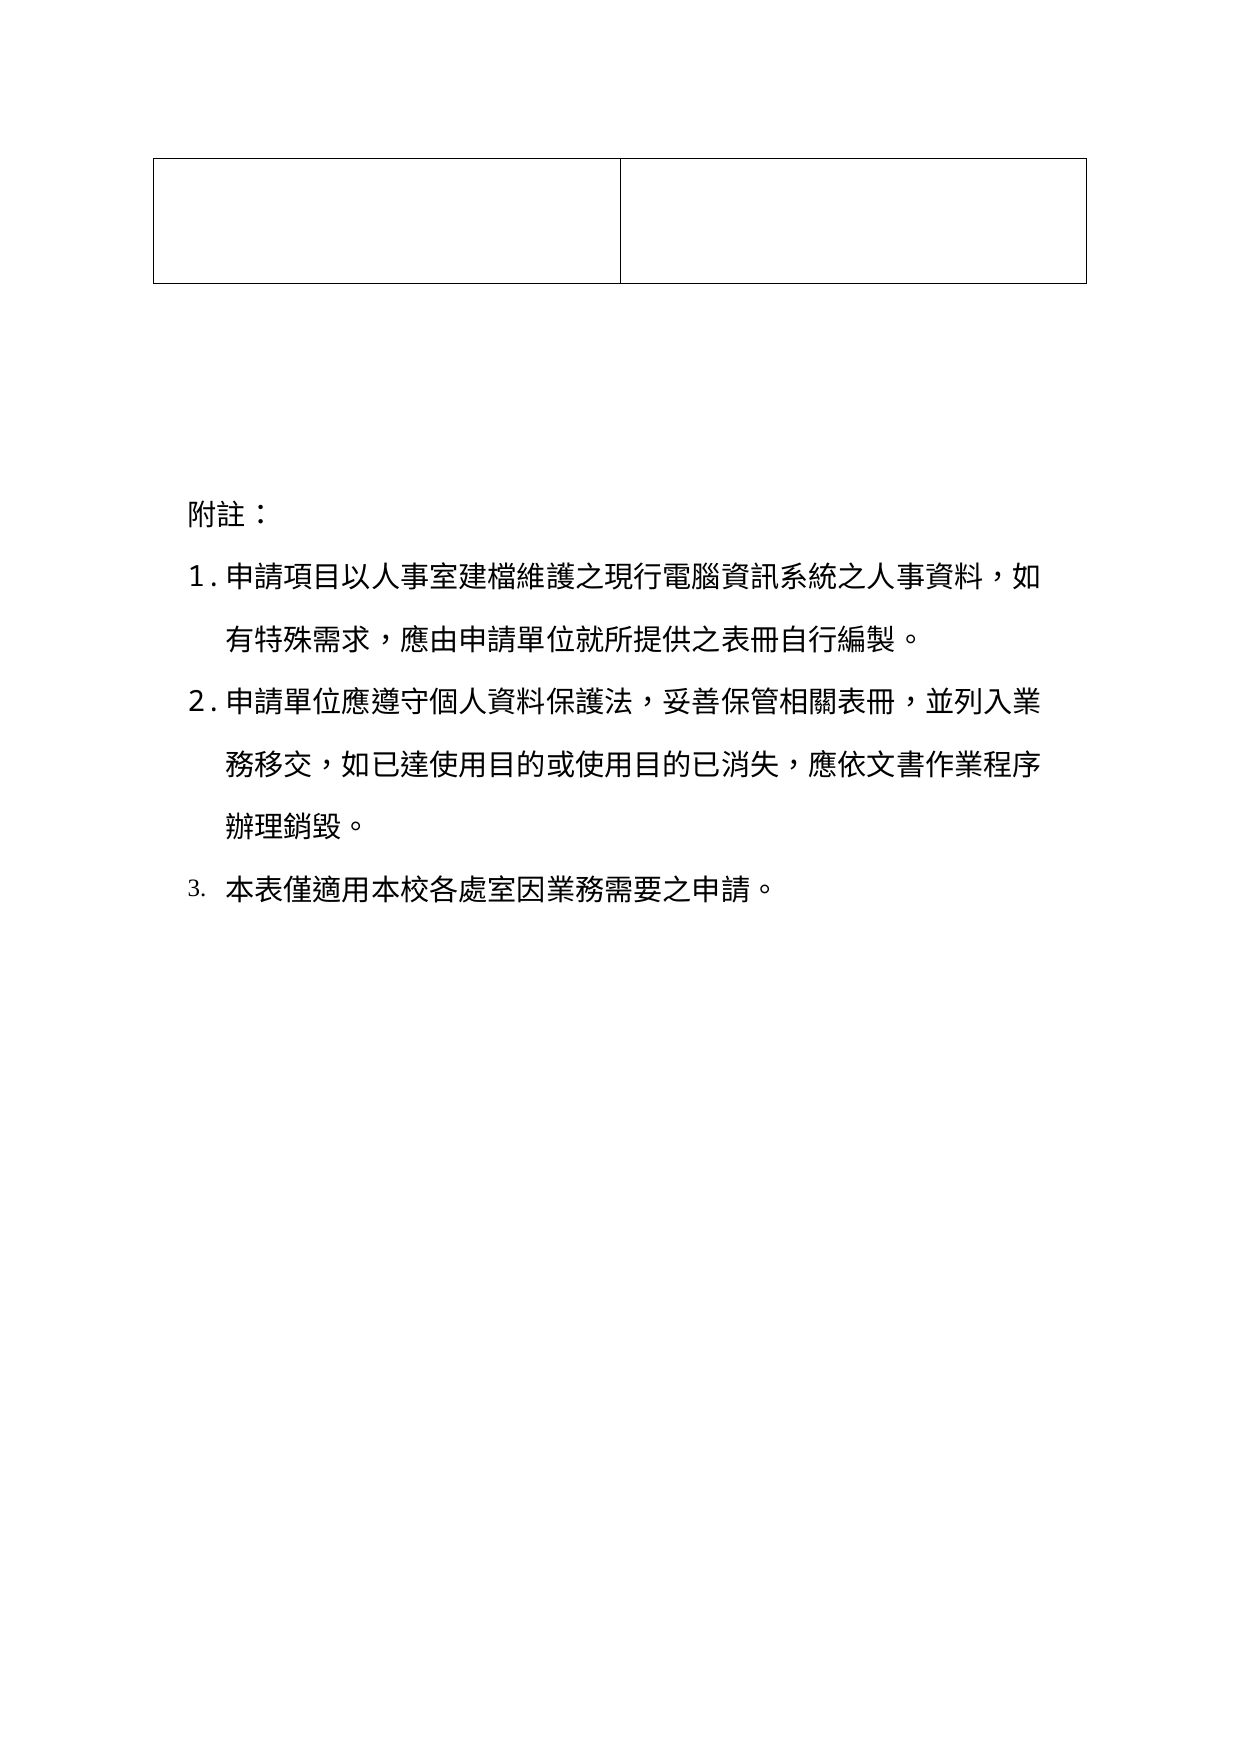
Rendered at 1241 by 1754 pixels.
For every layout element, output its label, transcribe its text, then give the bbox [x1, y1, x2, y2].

list 本表僅適用本校各處室因業務需要之申請。 [187, 846, 1053, 908]
table_cell [154, 159, 620, 283]
table_cell [621, 159, 1086, 283]
list 申請單位應遵守個人資料保護法，妥善保管相關表冊，並列入業務移交，如已達使用目的或使用目的已消失，應依文書作業程序辦理銷毀。 [187, 658, 1053, 846]
text 附註： [187, 471, 1053, 533]
list 申請項目以人事室建檔維護之現行電腦資訊系統之人事資料，如有特殊需求，應由申請單位就所提供之表冊自行編製。 [187, 533, 1053, 658]
